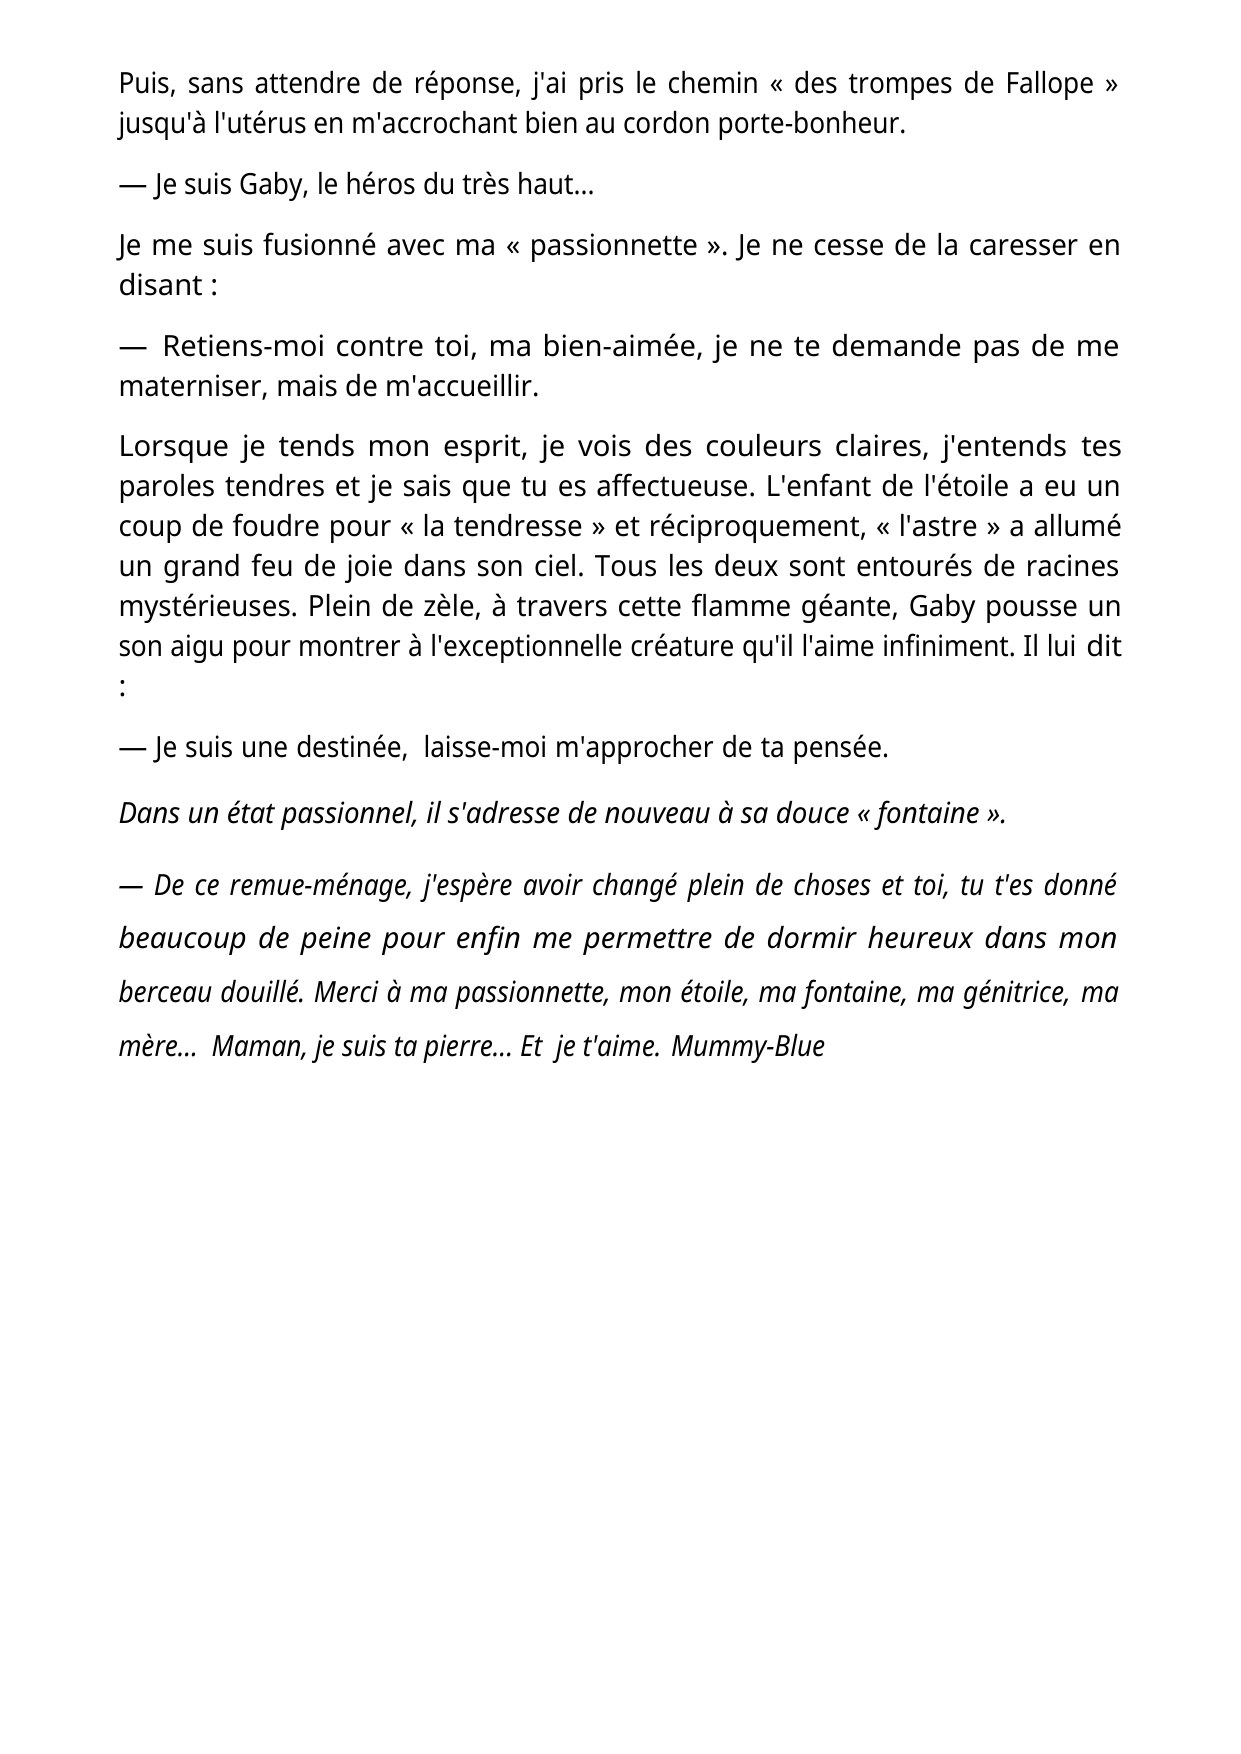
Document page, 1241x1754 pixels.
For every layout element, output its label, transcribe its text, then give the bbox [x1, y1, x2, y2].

text Lorsque je tends mon esprit, je vois des couleurs claires, j'entends tes paroles tendres et je sais que tu es affectueuse. L'enfant de l'étoile a eu un coup de foudre pour « la tendresse » et réciproquement, « l'astre » a allumé un grand feu de joie dans son ciel. Tous les deux sont entourés de racines mystérieuses. Plein de zèle, à travers cette flamme géante, Gaby pousse un son aigu pour montrer à l'exceptionnelle créature qu'il l'aime infiniment. Il lui dit : [118, 426, 1122, 705]
list Je suis Gaby, le héros du très haut... [118, 163, 1173, 203]
text Puis, sans attendre de réponse, j'ai pris le chemin « des trompes de Fallope » jusqu'à l'utérus en m'accrochant bien au cordon porte-bonheur. [118, 62, 1121, 142]
list Retiens-moi contre toi, ma bien-aimée, je ne te demande pas de me materniser, mais de m'accueillir. [118, 325, 1122, 405]
text — De ce remue-ménage, j'espère avoir changé plein de choses et toi, tu t'es donné beaucoup de peine pour enfin me permettre de dormir heureux dans mon berceau douillé. Merci à ma passionnette, mon étoile, ma fontaine, ma génitrice, ma mère... Maman, je suis ta pierre... Et je t'aime. Mummy-Blue [118, 864, 1119, 1064]
text Dans un état passionnel, il s'adresse de nouveau à sa douce « fontaine ». [118, 792, 1173, 832]
text Je me suis fusionné avec ma « passionnette ». Je ne cesse de la caresser en disant : [118, 224, 1121, 304]
list Je suis une destinée, laisse-moi m'approcher de ta pensée. [118, 726, 1173, 766]
